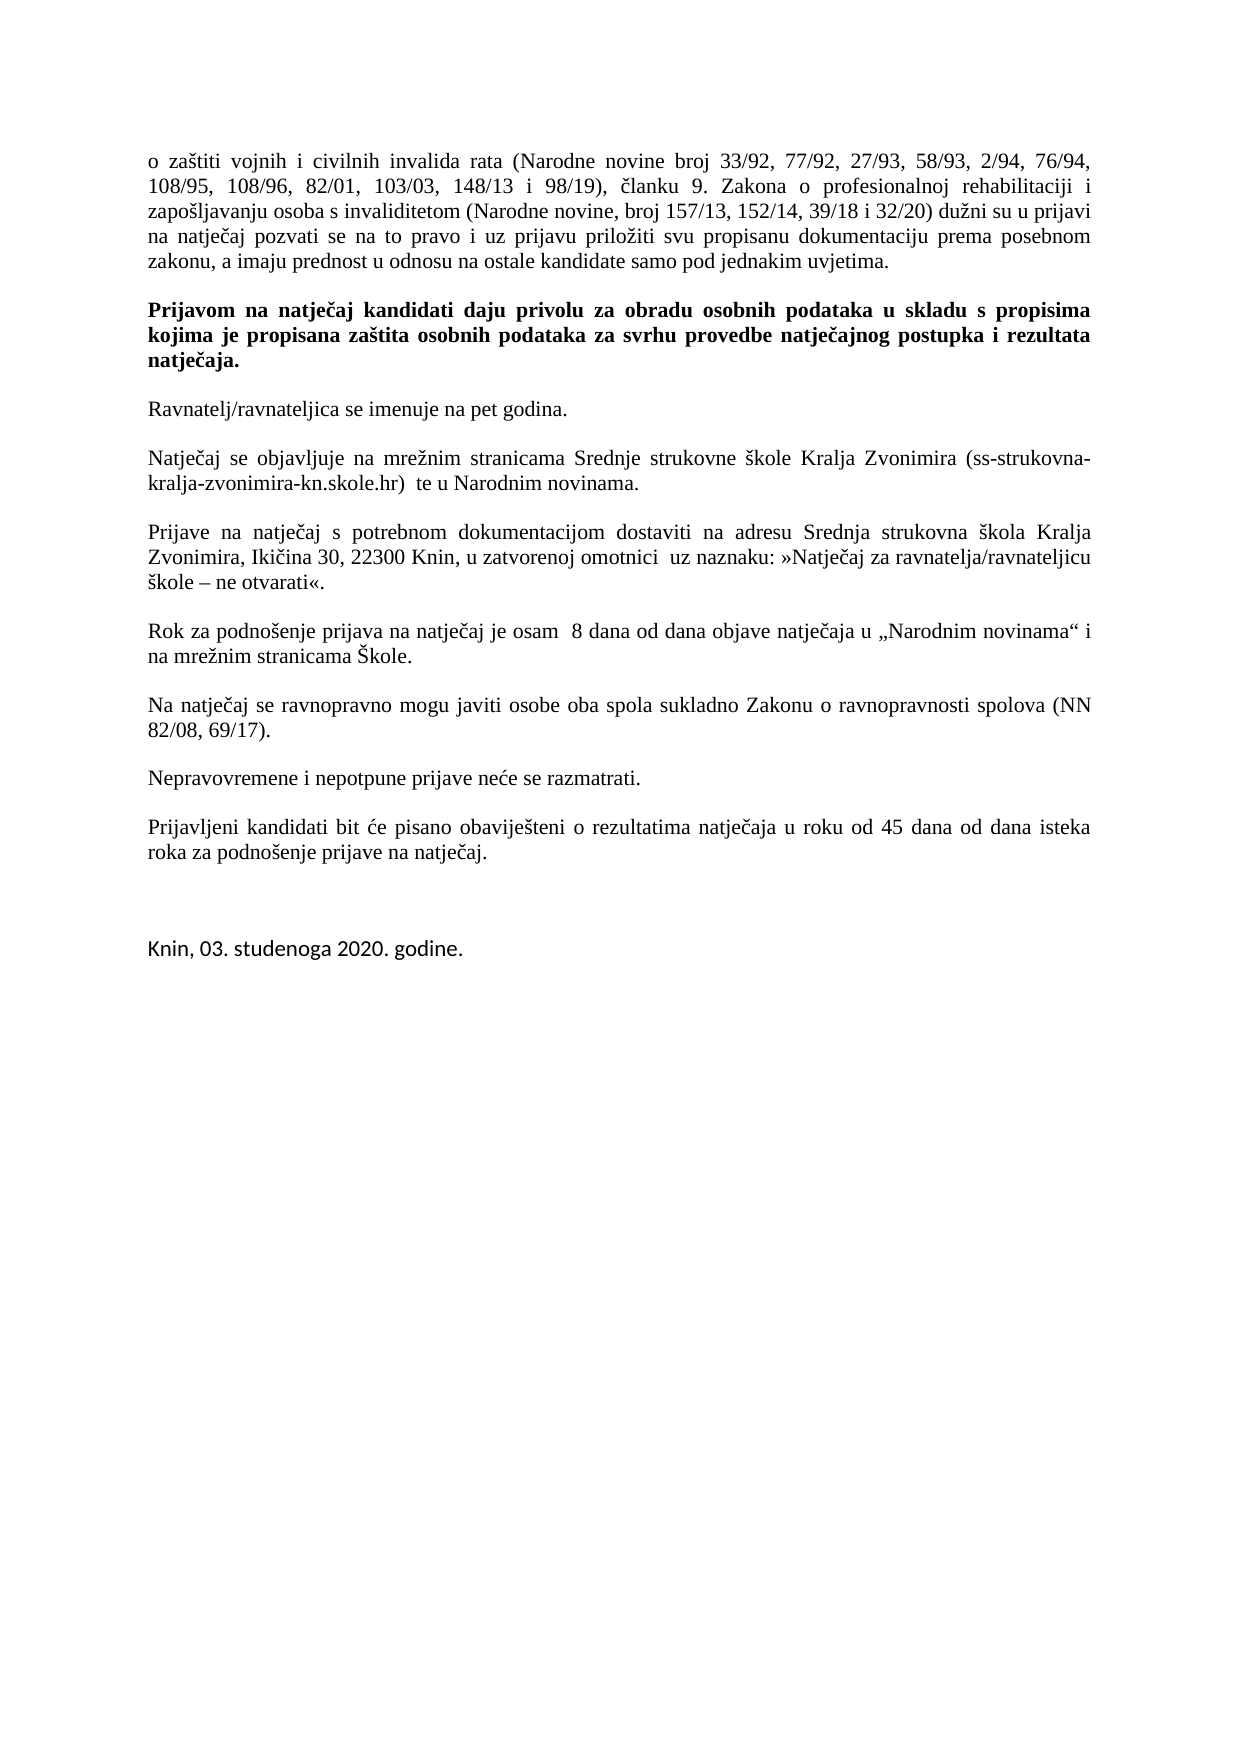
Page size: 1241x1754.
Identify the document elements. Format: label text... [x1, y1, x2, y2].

text Knin, 03. studenoga 2020. godine. [148, 934, 1093, 962]
text Rok za podnošenje prijava na natječaj je osam 8 dana od dana objave natječaja u „Narodnim novinama“ i na mrežnim stranicama Škole. [148, 618, 1093, 668]
text o zaštiti vojnih i civilnih invalida rata (Narodne novine broj 33/92, 77/92, 27/93, 58/93, 2/94, 76/94, 108/95, 108/96, 82/01, 103/03, 148/13 i 98/19), članku 9. Zakona o profesionalnoj rehabilitaciji i zapošljavanju osoba s invaliditetom (Narodne novine, broj 157/13, 152/14, 39/18 i 32/20) dužni su u prijavi na natječaj pozvati se na to pravo i uz prijavu priložiti svu propisanu dokumentaciju prema posebnom zakonu, a imaju prednost u odnosu na ostale kandidate samo pod jednakim uvjetima. [148, 148, 1093, 274]
text Prijavljeni kandidati bit će pisano obaviješteni o rezultatima natječaja u roku od 45 dana od dana isteka roka za podnošenje prijave na natječaj. [148, 814, 1093, 864]
text Prijave na natječaj s potrebnom dokumentacijom dostaviti na adresu Srednja strukovna škola Kralja Zvonimira, Ikičina 30, 22300 Knin, u zatvorenoj omotnici uz naznaku: »Natječaj za ravnatelja/ravnateljicu škole – ne otvarati«. [148, 519, 1093, 594]
text Nepravovremene i nepotpune prijave neće se razmatrati. [148, 765, 1093, 791]
text Natječaj se objavljuje na mrežnim stranicama Srednje strukovne škole Kralja Zvonimira (ss-strukovna-kralja-zvonimira-kn.skole.hr) te u Narodnim novinama. [148, 445, 1093, 495]
text Ravnatelj/ravnateljica se imenuje na pet godina. [148, 396, 1093, 421]
text Prijavom na natječaj kandidati daju privolu za obradu osobnih podataka u skladu s propisima kojima je propisana zaštita osobnih podataka za svrhu provedbe natječajnog postupka i rezultata natječaja. [148, 297, 1093, 373]
text Na natječaj se ravnopravno mogu javiti osobe oba spola sukladno Zakonu o ravnopravnosti spolova (NN 82/08, 69/17). [148, 692, 1093, 742]
